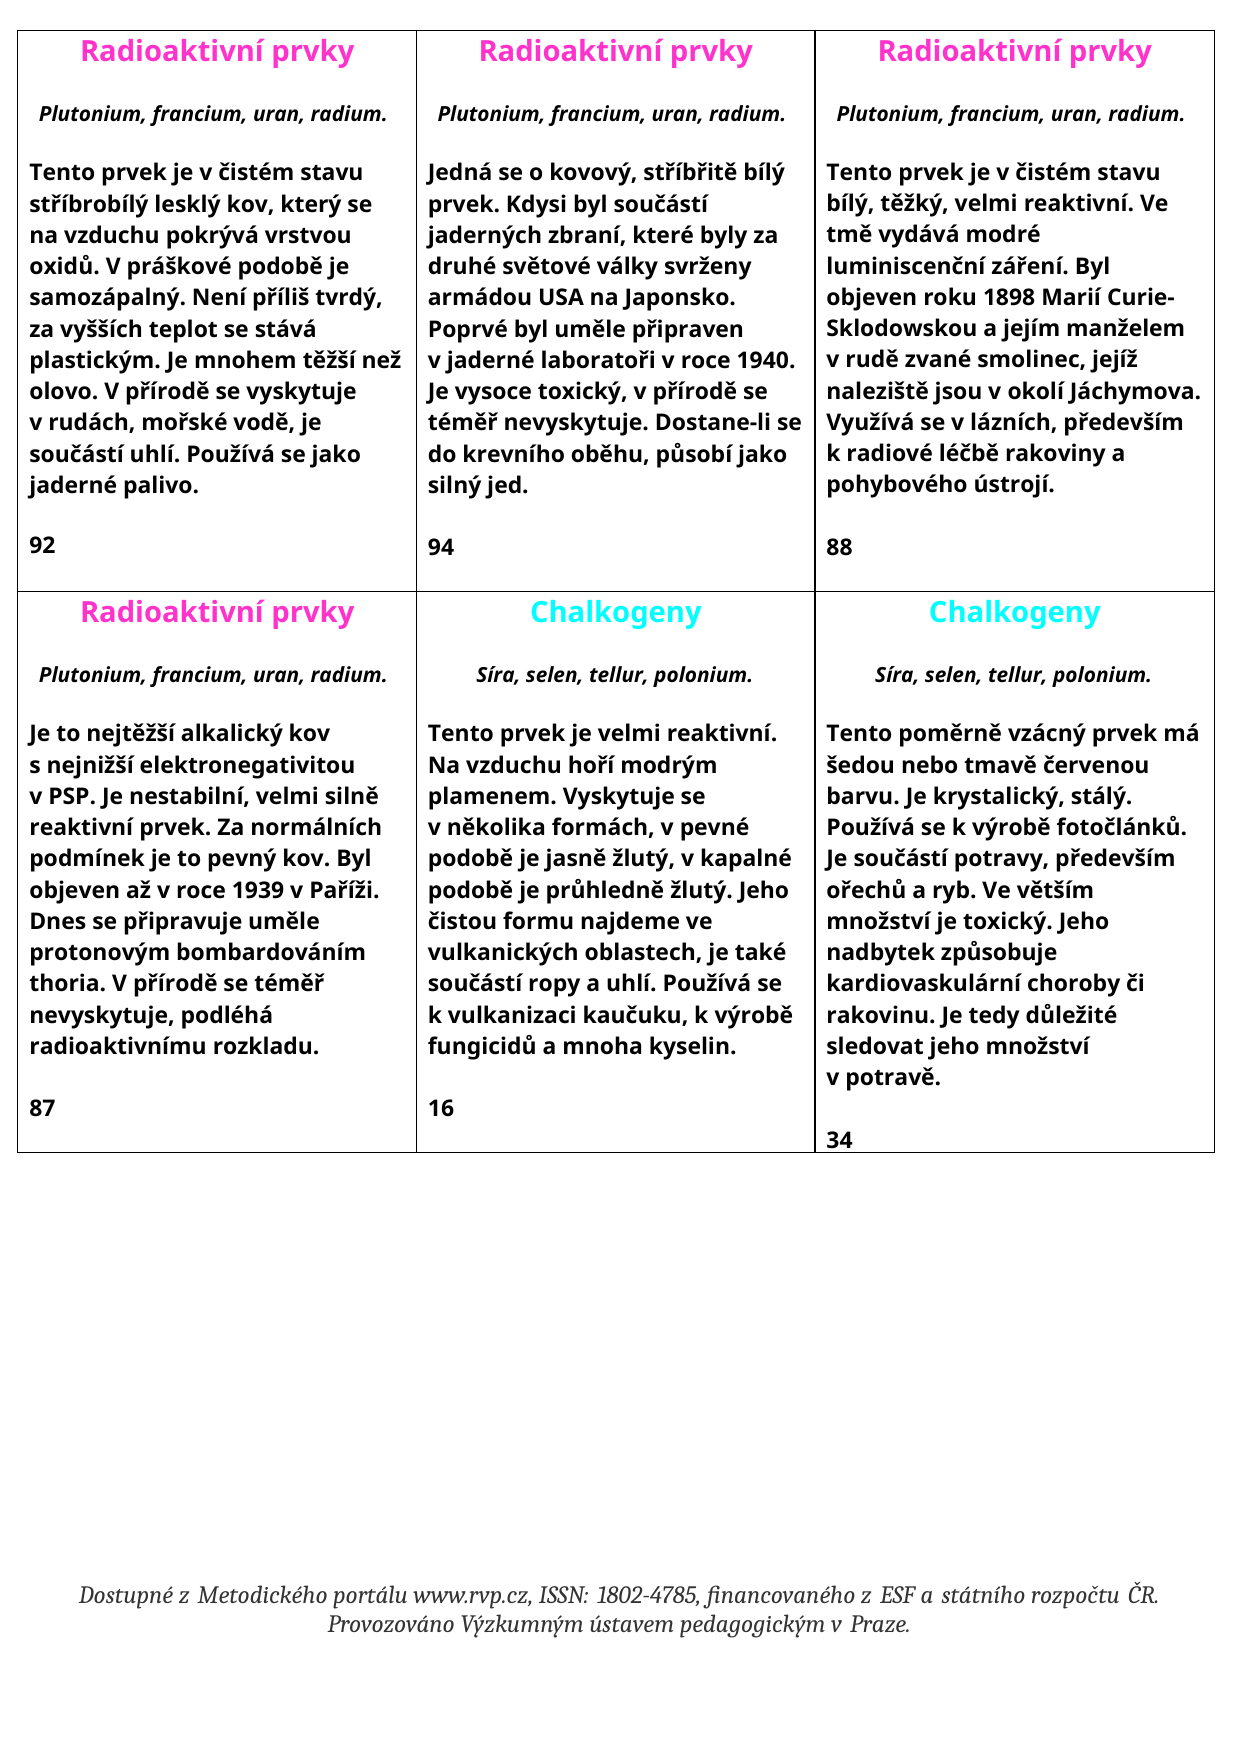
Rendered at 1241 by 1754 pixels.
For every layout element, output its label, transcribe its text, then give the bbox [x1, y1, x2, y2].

table_cell Radioaktivní prvky Plutonium, francium, uran, radium. Je to nejtěžší alkalický kov s nejnižší elektronegativitou v PSP. Je nestabilní, velmi silně reaktivní prvek. Za normálních podmínek je to pevný kov. Byl objeven až v roce 1939 v Paříži. Dnes se připravuje uměle protonovým bombardováním thoria. V přírodě se téměř nevyskytuje, podléhá radioaktivnímu rozkladu. 87 [18, 592, 416, 1152]
table_cell Radioaktivní prvky Plutonium, francium, uran, radium. Tento prvek je v čistém stavu bílý, těžký, velmi reaktivní. Ve tmě vydává modré luminiscenční záření. Byl objeven roku 1898 Marií Curie-Sklodowskou a jejím manželem v rudě zvané smolinec, jejíž naleziště jsou v okolí Jáchymova. Využívá se v lázních, především k radiové léčbě rakoviny a pohybového ústrojí. 88 [816, 31, 1214, 591]
table_cell Radioaktivní prvky Plutonium, francium, uran, radium. Jedná se o kovový, stříbřitě bílý prvek. Kdysi byl součástí jaderných zbraní, které byly za druhé světové války svrženy armádou USA na Japonsko. Poprvé byl uměle připraven v jaderné laboratoři v roce 1940. Je vysoce toxický, v přírodě se téměř nevyskytuje. Dostane-li se do krevního oběhu, působí jako silný jed. 94 [417, 31, 814, 591]
table_cell Chalkogeny Síra, selen, tellur, polonium. Tento poměrně vzácný prvek má šedou nebo tmavě červenou barvu. Je krystalický, stálý. Používá se k výrobě fotočlánků. Je součástí potravy, především ořechů a ryb. Ve větším množství je toxický. Jeho nadbytek způsobuje kardiovaskulární choroby či rakovinu. Je tedy důležité sledovat jeho množství v potravě. 34 [816, 592, 1214, 1152]
table_cell Chalkogeny Síra, selen, tellur, polonium. Tento prvek je velmi reaktivní. Na vzduchu hoří modrým plamenem. Vyskytuje se v několika formách, v pevné podobě je jasně žlutý, v kapalné podobě je průhledně žlutý. Jeho čistou formu najdeme ve vulkanických oblastech, je také součástí ropy a uhlí. Používá se k vulkanizaci kaučuku, k výrobě fungicidů a mnoha kyselin. 16 [417, 592, 814, 1152]
table_cell Radioaktivní prvky Plutonium, francium, uran, radium. Tento prvek je v čistém stavu stříbrobílý lesklý kov, který se na vzduchu pokrývá vrstvou oxidů. V práškové podobě je samozápalný. Není příliš tvrdý, za vyšších teplot se stává plastickým. Je mnohem těžší než olovo. V přírodě se vyskytuje v rudách, mořské vodě, je součástí uhlí. Používá se jako jaderné palivo. 92 [18, 31, 416, 591]
